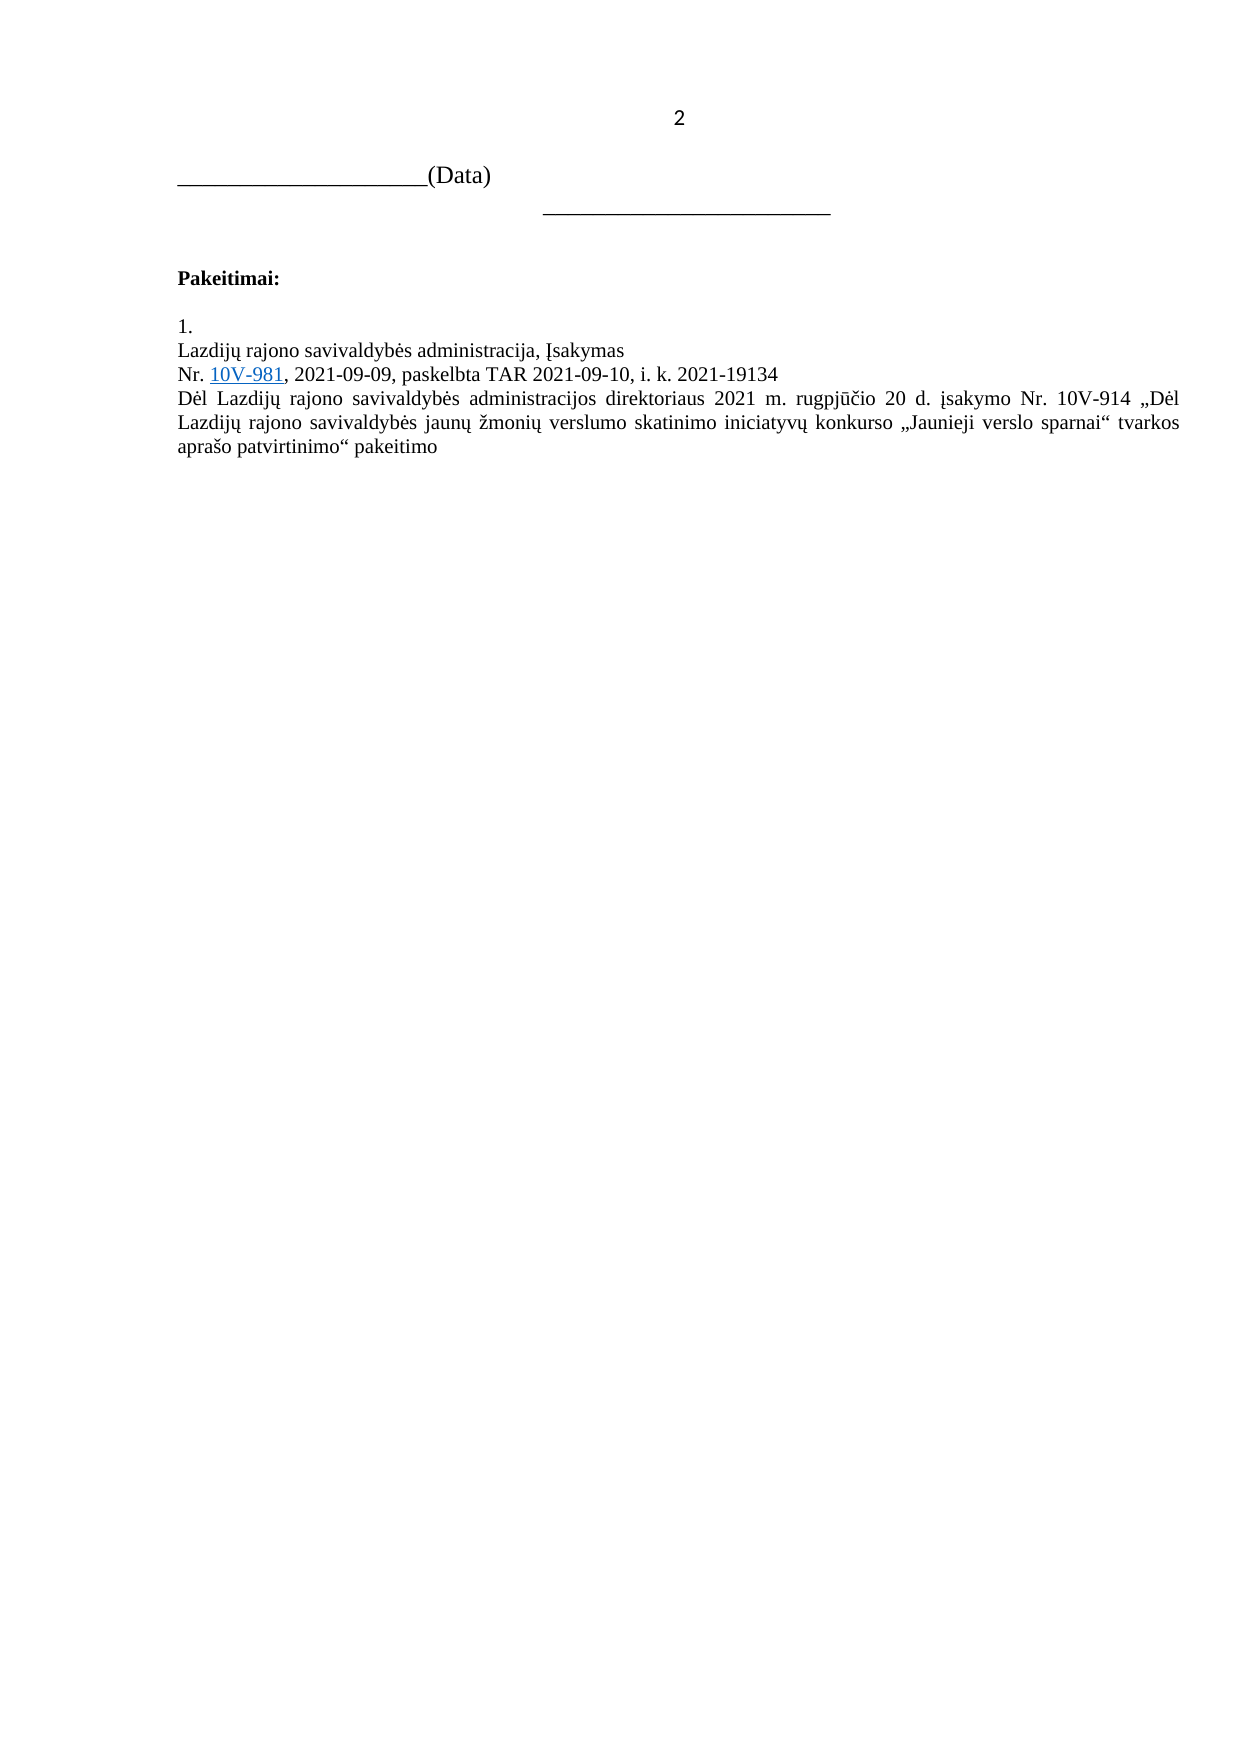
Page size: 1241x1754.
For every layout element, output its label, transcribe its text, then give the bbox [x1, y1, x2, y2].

text Nr. 10V-981, 2021-09-09, paskelbta TAR 2021-09-10, i. k. 2021-19134 [177, 362, 1181, 386]
text Pakeitimai: [177, 266, 1181, 290]
text Dėl Lazdijų rajono savivaldybės administracijos direktoriaus 2021 m. rugpjūčio 20 d. įsakymo Nr. 10V-914 „Dėl Lazdijų rajono savivaldybės jaunų žmonių verslumo skatinimo iniciatyvų konkurso „Jaunieji verslo sparnai“ tvarkos aprašo patvirtinimo“ pakeitimo [177, 386, 1181, 458]
text Lazdijų rajono savivaldybės administracija, Įsakymas [177, 338, 1181, 362]
text 1. [177, 314, 1181, 338]
text ____________________(Data) [177, 160, 1181, 189]
text _______________________ [192, 189, 1181, 218]
